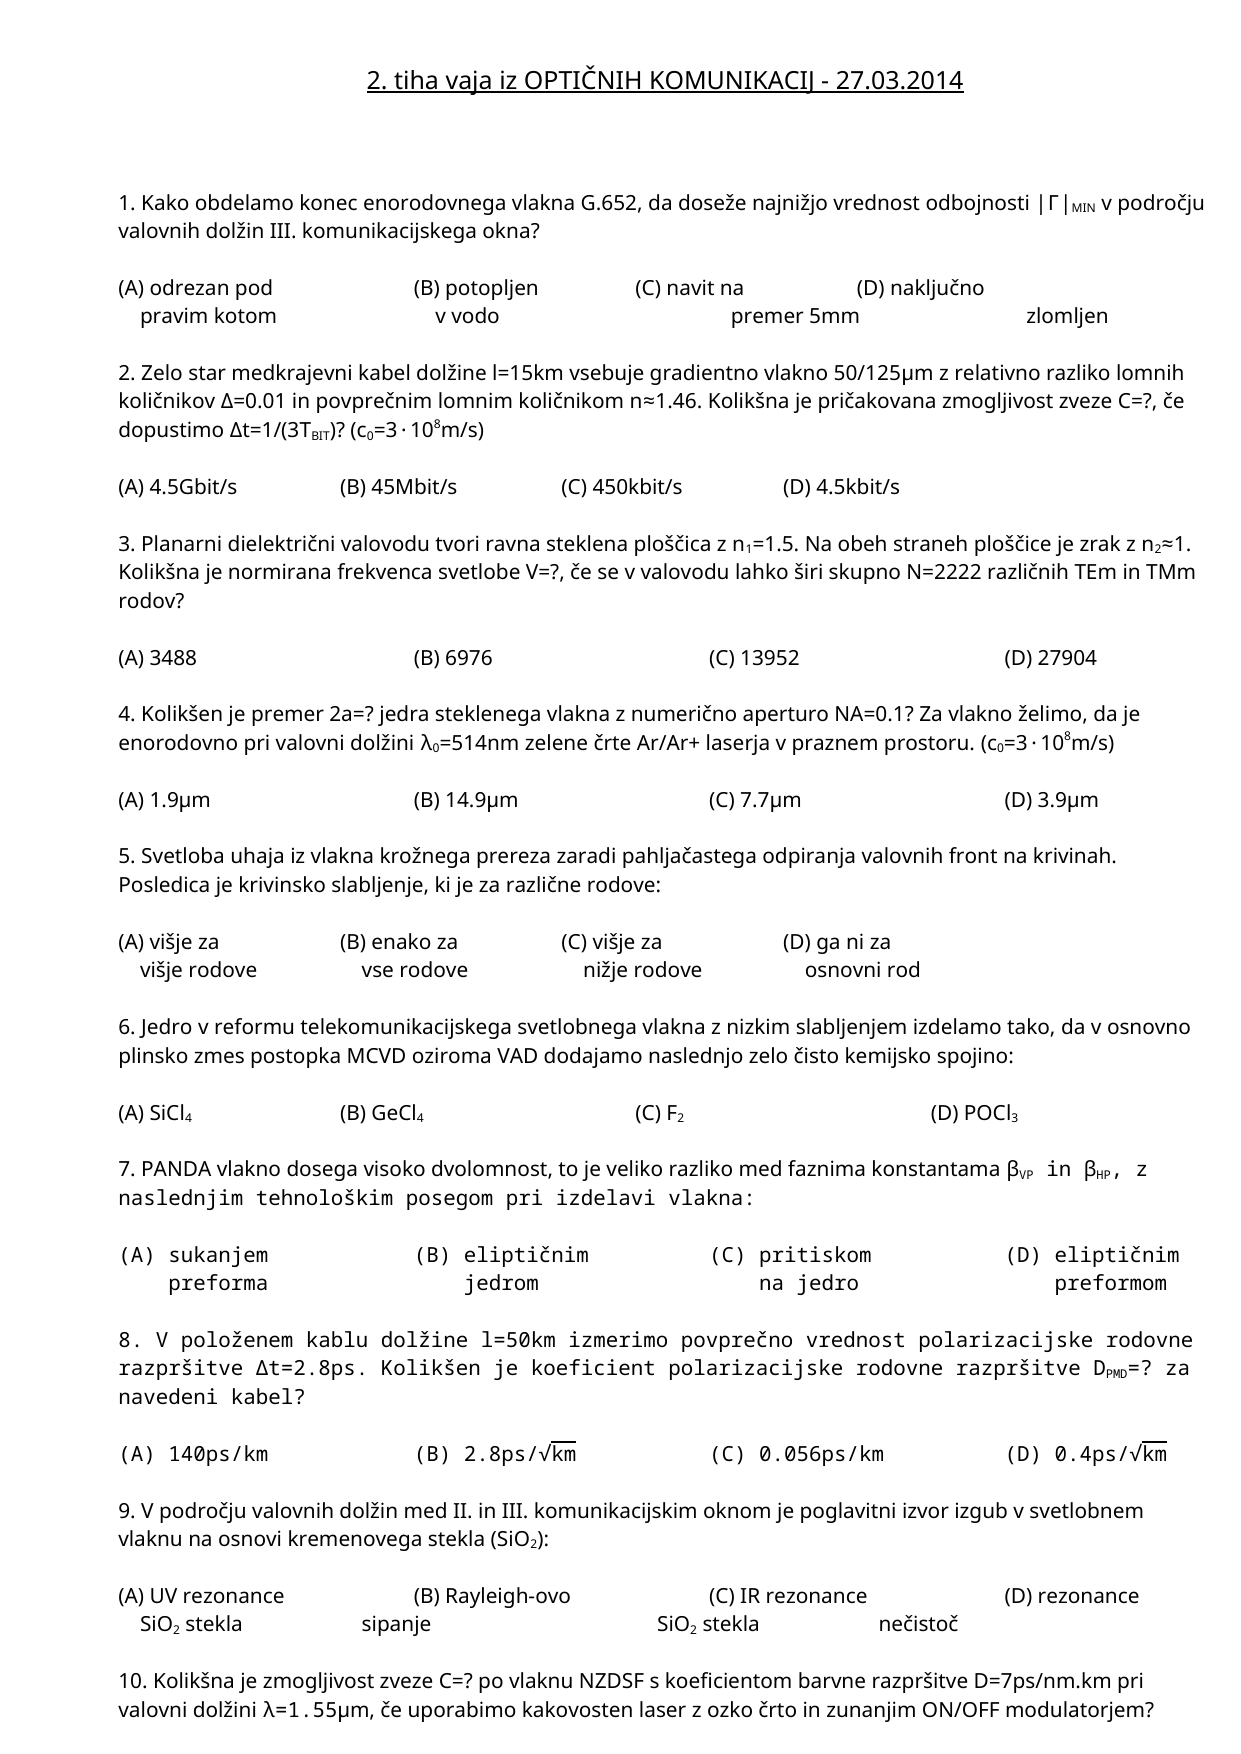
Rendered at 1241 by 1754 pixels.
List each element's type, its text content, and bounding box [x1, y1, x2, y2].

text (A) SiCl4 (B) GeCl4 (C) F2 (D) POCl3 [118, 1098, 1212, 1126]
text (A) 3488 (B) 6976 (C) 13952 (D) 27904 [118, 643, 1212, 671]
text 4. Kolikšen je premer 2a=? jedra steklenega vlakna z numerično aperturo NA=0.1? Za vlakno želimo, da je enorodovno pri valovni dolžini λ0=514nm zelene črte Ar/Ar+ laserja v praznem prostoru. (c0=3∙108m/s) [118, 699, 1212, 756]
text 6. Jedro v reformu telekomunikacijskega svetlobnega vlakna z nizkim slabljenjem izdelamo tako, da v osnovno plinsko zmes postopka MCVD oziroma VAD dodajamo naslednjo zelo čisto kemijsko spojino: [118, 1012, 1212, 1069]
text 2. Zelo star medkrajevni kabel dolžine l=15km vsebuje gradientno vlakno 50/125μm z relativno razliko lomnih količnikov Δ=0.01 in povprečnim lomnim količnikom n≈1.46. Kolikšna je pričakovana zmogljivost zveze C=?, če dopustimo Δt=1/(3TBIT)? (c0=3∙108m/s) [118, 358, 1212, 443]
text 5. Svetloba uhaja iz vlakna krožnega prereza zaradi pahljačastega odpiranja valovnih front na krivinah. Posledica je krivinsko slabljenje, ki je za različne rodove: [118, 842, 1212, 898]
text 7. PANDA vlakno dosega visoko dvolomnost, to je veliko razliko med faznima konstantama βVP in βHP, z naslednjim tehnološkim posegom pri izdelavi vlakna: [118, 1154, 1212, 1211]
text (A) 1.9μm (B) 14.9μm (C) 7.7μm (D) 3.9μm [118, 785, 1212, 813]
text višje rodove vse rodove nižje rodove osnovni rod [118, 955, 1212, 984]
text 2. tiha vaja iz OPTIČNIH KOMUNIKACIJ - 27.03.2014 [118, 63, 1212, 97]
text 10. Kolikšna je zmogljivost zveze C=? po vlaknu NZDSF s koeficientom barvne razpršitve D=7ps/nm.km pri valovni dolžini λ=1.55μm, če uporabimo kakovosten laser z ozko črto in zunanjim ON/OFF modulatorjem? [118, 1666, 1212, 1723]
text SiO2 stekla sipanje SiO2 stekla nečistoč [118, 1609, 1212, 1638]
text (A) sukanjem (B) eliptičnim (C) pritiskom (D) eliptičnim [118, 1240, 1212, 1268]
text (A) 4.5Gbit/s (B) 45Mbit/s (C) 450kbit/s (D) 4.5kbit/s [118, 472, 1212, 500]
text (A) višje za (B) enako za (C) višje za (D) ga ni za [118, 927, 1212, 955]
text 1. Kako obdelamo konec enorodovnega vlakna G.652, da doseže najnižjo vrednost odbojnosti |Γ|MIN v področju valovnih dolžin III. komunikacijskega okna? [118, 188, 1212, 244]
text (A) UV rezonance (B) Rayleigh-ovo (C) IR rezonance (D) rezonance [118, 1581, 1212, 1609]
text (A) 140ps/km (B) 2.8ps/√km (C) 0.056ps/km (D) 0.4ps/√km [118, 1439, 1212, 1467]
text preforma jedrom na jedro preformom [118, 1268, 1212, 1297]
text 8. V položenem kablu dolžine l=50km izmerimo povprečno vrednost polarizacijske rodovne razpršitve Δt=2.8ps. Kolikšen je koeficient polarizacijske rodovne razpršitve DPMD=? za navedeni kabel? [118, 1325, 1212, 1410]
text pravim kotom v vodo premer 5mm zlomljen [118, 301, 1212, 330]
text 9. V področju valovnih dolžin med II. in III. komunikacijskim oknom je poglavitni izvor izgub v svetlobnem vlaknu na osnovi kremenovega stekla (SiO2): [118, 1496, 1212, 1553]
text (A) odrezan pod (B) potopljen (C) navit na (D) naključno [118, 273, 1212, 301]
text 3. Planarni dielektrični valovodu tvori ravna steklena ploščica z n1=1.5. Na obeh straneh ploščice je zrak z n2≈1. Kolikšna je normirana frekvenca svetlobe V=?, če se v valovodu lahko širi skupno N=2222 različnih TEm in TMm rodov? [118, 529, 1212, 614]
